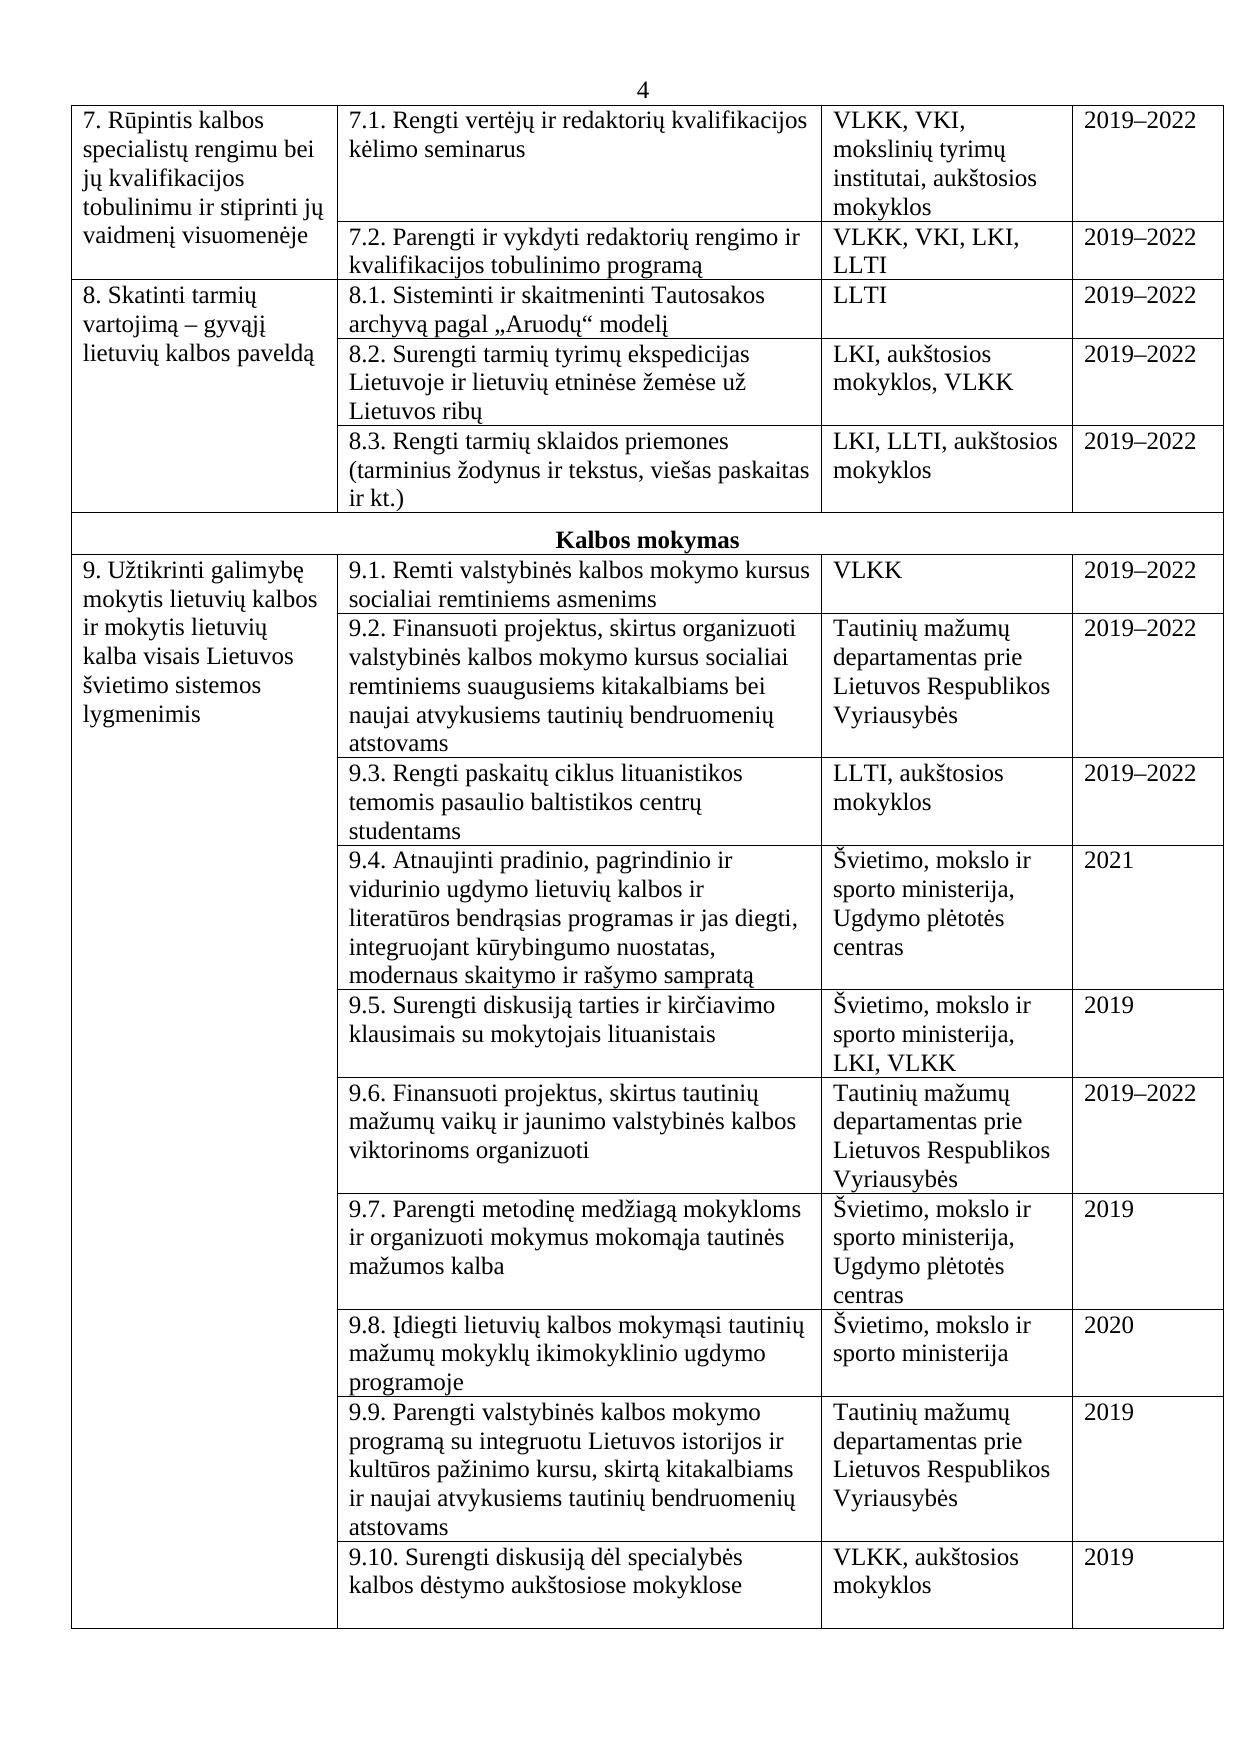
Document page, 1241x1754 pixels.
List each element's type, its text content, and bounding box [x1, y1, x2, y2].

table_cell LKI, LLTI, aukštosios mokyklos [822, 426, 1072, 512]
table_cell 2019–2022 [1073, 614, 1223, 757]
table_cell VLKK, VKI, LKI, LLTI [822, 222, 1072, 279]
table_cell VLKK [822, 555, 1072, 612]
table_cell 9.4. Atnaujinti pradinio, pagrindinio ir vidurinio ugdymo lietuvių kalbos ir literatūros bendrąsias programas ir jas diegti, integruojant kūrybingumo nuostatas, modernaus skaitymo ir rašymo sampratą [338, 846, 821, 989]
table_cell 2019–2022 [1073, 222, 1223, 279]
table_cell 9.8. Įdiegti lietuvių kalbos mokymąsi tautinių mažumų mokyklų ikimokyklinio ugdymo programoje [338, 1310, 821, 1396]
table_cell Švietimo, mokslo ir sporto ministerija, LKI, VLKK [822, 990, 1072, 1077]
table_cell Tautinių mažumų departamentas prie Lietuvos Respublikos Vyriausybės [822, 1078, 1072, 1193]
table_cell LKI, aukštosios mokyklos, VLKK [822, 339, 1072, 425]
table_cell VLKK, VKI, mokslinių tyrimų institutai, aukštosios mokyklos [822, 106, 1072, 221]
table_cell 2019 [1073, 1397, 1223, 1541]
table_cell 9.6. Finansuoti projektus, skirtus tautinių mažumų vaikų ir jaunimo valstybinės kalbos viktorinoms organizuoti [338, 1078, 821, 1193]
table_cell Švietimo, mokslo ir sporto ministerija, Ugdymo plėtotės centras [822, 1194, 1072, 1309]
table_cell Tautinių mažumų departamentas prie Lietuvos Respublikos Vyriausybės [822, 1397, 1072, 1541]
table_cell 8.2. Surengti tarmių tyrimų ekspedicijas Lietuvoje ir lietuvių etninėse žemėse už Lietuvos ribų [338, 339, 821, 425]
table_cell 8.1. Sisteminti ir skaitmeninti Tautosakos archyvą pagal „Aruodų“ modelį [338, 280, 821, 338]
table_cell 9.1. Remti valstybinės kalbos mokymo kursus socialiai remtiniems asmenims [338, 555, 821, 612]
table_cell 2019–2022 [1073, 1078, 1223, 1193]
table_cell 2020 [1073, 1310, 1223, 1396]
table_cell 2019–2022 [1073, 426, 1223, 512]
table_cell 2019–2022 [1073, 339, 1223, 425]
table_cell 9. Užtikrinti galimybę mokytis lietuvių kalbos ir mokytis lietuvių kalba visais Lietuvos švietimo sistemos lygmenimis [72, 555, 337, 1628]
table_cell Švietimo, mokslo ir sporto ministerija, Ugdymo plėtotės centras [822, 846, 1072, 989]
table_cell 2019 [1073, 990, 1223, 1077]
table_cell 7. Rūpintis kalbos specialistų rengimu bei jų kvalifikacijos tobulinimu ir stiprinti jų vaidmenį visuomenėje [72, 106, 337, 279]
table_cell Tautinių mažumų departamentas prie Lietuvos Respublikos Vyriausybės [822, 614, 1072, 757]
table_cell 9.3. Rengti paskaitų ciklus lituanistikos temomis pasaulio baltistikos centrų studentams [338, 758, 821, 844]
table_cell LLTI, aukštosios mokyklos [822, 758, 1072, 844]
table_cell 2019–2022 [1073, 280, 1223, 338]
table_cell VLKK, aukštosios mokyklos [822, 1542, 1072, 1628]
table_cell 9.10. Surengti diskusiją dėl specialybės kalbos dėstymo aukštosiose mokyklose [338, 1542, 821, 1628]
table_cell 2019–2022 [1073, 758, 1223, 844]
table_cell 2021 [1073, 846, 1223, 989]
table_cell 9.5. Surengti diskusiją tarties ir kirčiavimo klausimais su mokytojais lituanistais [338, 990, 821, 1077]
table_cell Švietimo, mokslo ir sporto ministerija [822, 1310, 1072, 1396]
table_cell 7.2. Parengti ir vykdyti redaktorių rengimo ir kvalifikacijos tobulinimo programą [338, 222, 821, 279]
table_cell 2019–2022 [1073, 106, 1223, 221]
table_cell 9.7. Parengti metodinę medžiagą mokykloms ir organizuoti mokymus mokomąja tautinės mažumos kalba [338, 1194, 821, 1309]
table_cell 8. Skatinti tarmių vartojimą – gyvąjį lietuvių kalbos paveldą [72, 280, 337, 512]
table_cell 2019 [1073, 1194, 1223, 1309]
table_cell 2019–2022 [1073, 555, 1223, 612]
table_cell Kalbos mokymas [72, 513, 1223, 554]
table_cell 8.3. Rengti tarmių sklaidos priemones (tarminius žodynus ir tekstus, viešas paskaitas ir kt.) [338, 426, 821, 512]
table_cell 9.2. Finansuoti projektus, skirtus organizuoti valstybinės kalbos mokymo kursus socialiai remtiniems suaugusiems kitakalbiams bei naujai atvykusiems tautinių bendruomenių atstovams [338, 614, 821, 757]
table_cell 7.1. Rengti vertėjų ir redaktorių kvalifikacijos kėlimo seminarus [338, 106, 821, 221]
table_cell LLTI [822, 280, 1072, 338]
table_cell 9.9. Parengti valstybinės kalbos mokymo programą su integruotu Lietuvos istorijos ir kultūros pažinimo kursu, skirtą kitakalbiams ir naujai atvykusiems tautinių bendruomenių atstovams [338, 1397, 821, 1541]
table_cell 2019 [1073, 1542, 1223, 1628]
